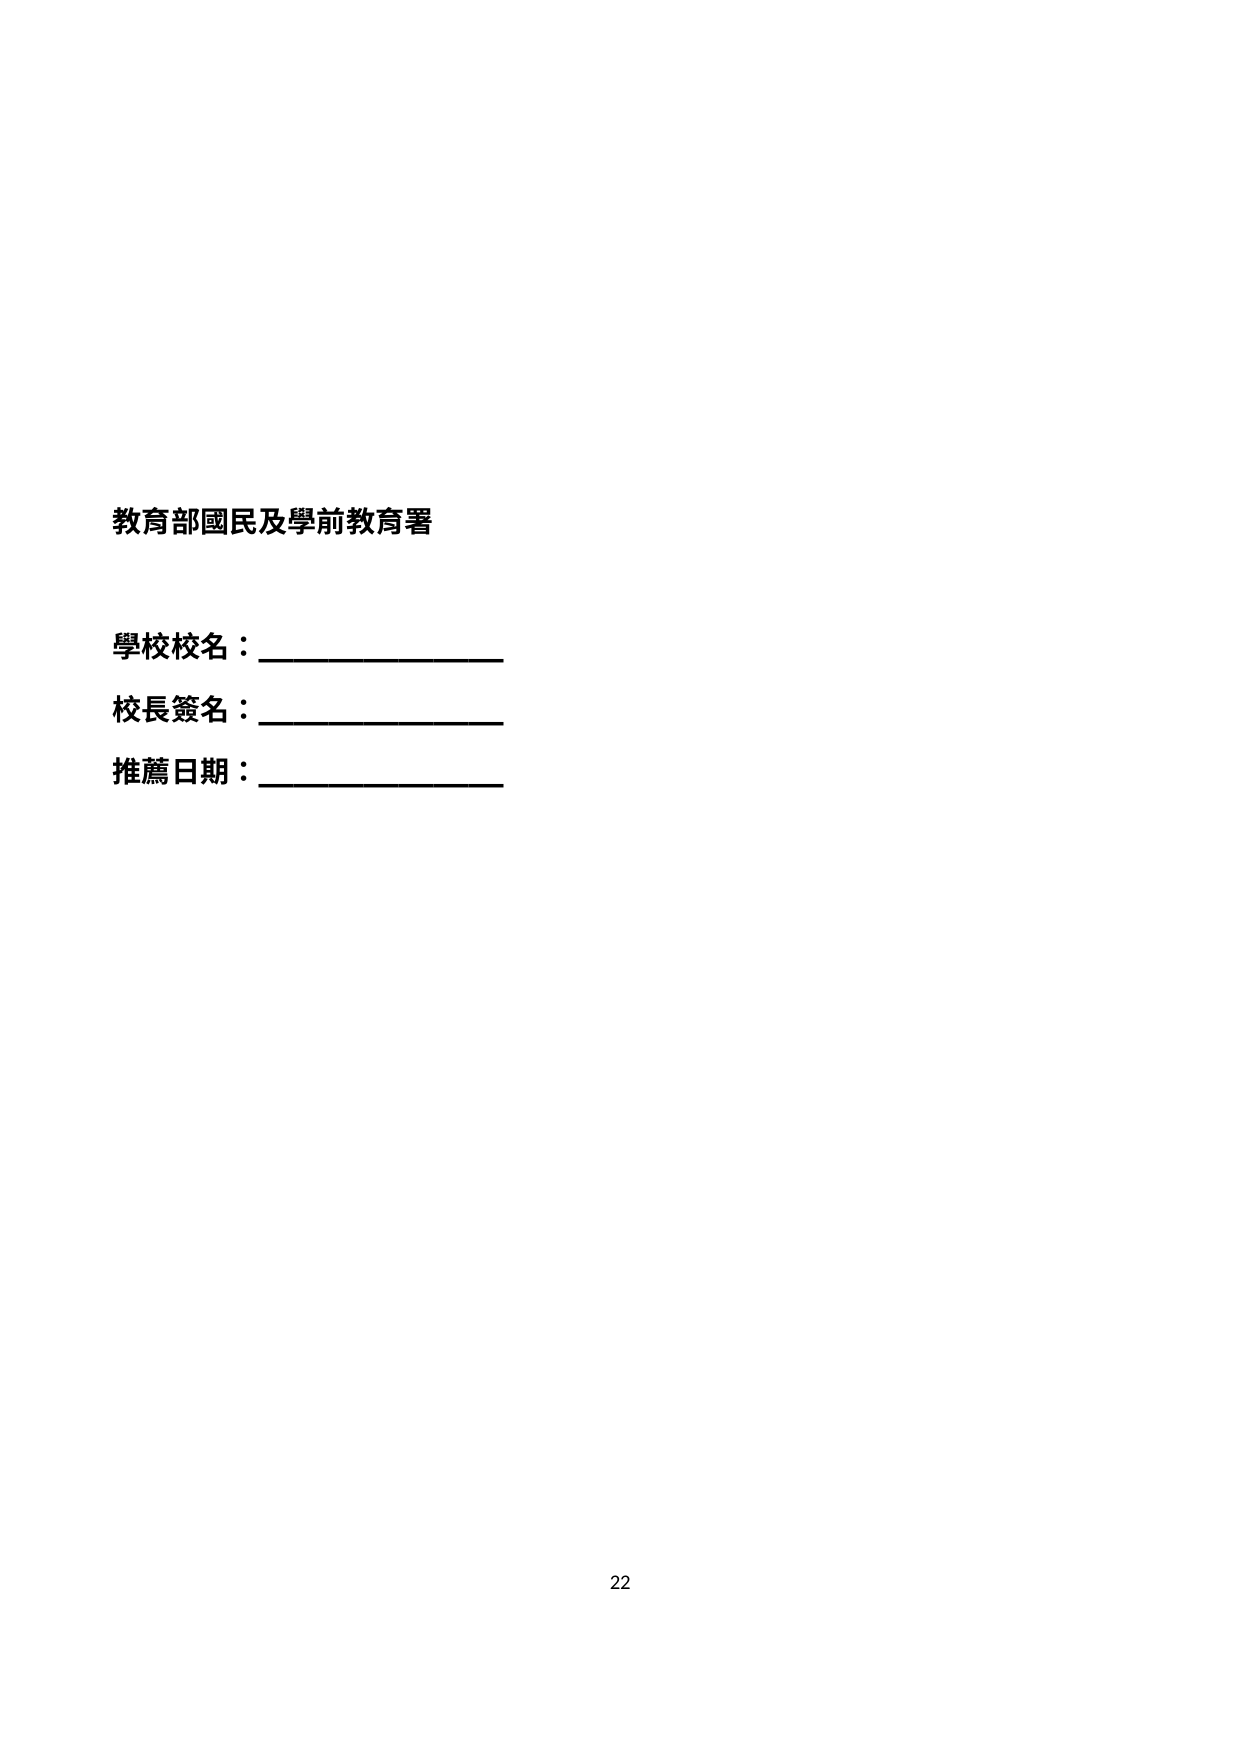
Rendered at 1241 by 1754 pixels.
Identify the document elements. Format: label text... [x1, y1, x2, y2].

text 校長簽名：______________ [112, 666, 1128, 728]
text 推薦日期：______________ [112, 728, 1128, 791]
text 學校校名：______________ [112, 603, 1128, 666]
text 教育部國民及學前教育署 [112, 478, 1128, 541]
